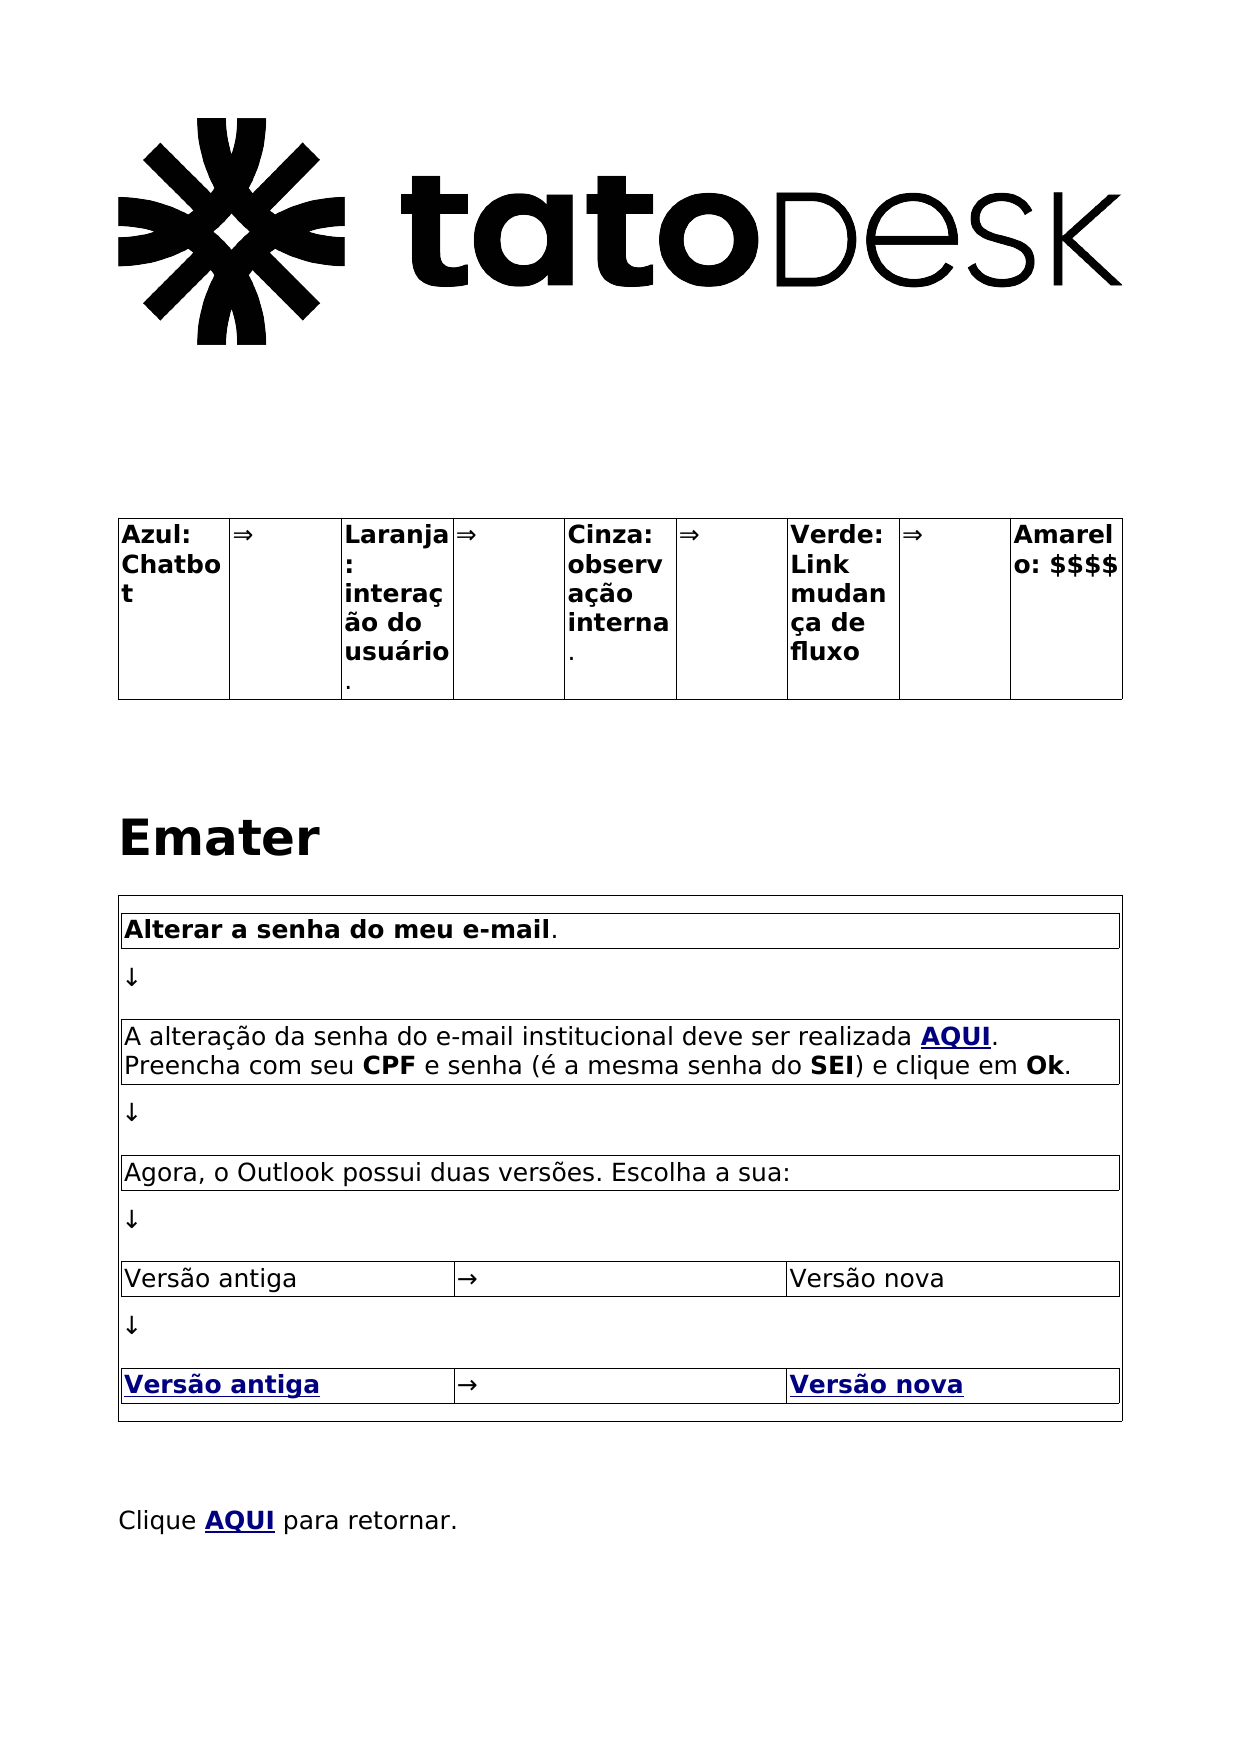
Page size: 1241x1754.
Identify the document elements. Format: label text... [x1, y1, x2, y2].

table_header Versão antiga [122, 1262, 454, 1296]
table_header Versão antiga [122, 1369, 454, 1403]
table_header Cinza: observação interna. [565, 519, 676, 699]
table_header Versão nova [787, 1262, 1119, 1296]
table_header ⇒ [900, 519, 1010, 699]
table_header A alteração da senha do e-mail institucional deve ser realizada AQUI. Preencha com seu CPF e senha (é a mesma senha do SEI) e clique em Ok. [122, 1020, 1119, 1083]
table_header → [455, 1262, 786, 1296]
table_header Amarelo: $$$$ [1011, 519, 1122, 699]
table_header Alterar a senha do meu e-mail. [122, 914, 1119, 948]
table_header Laranja: interação do usuário. [342, 519, 453, 699]
text Clique AQUI para retornar. [118, 1506, 1122, 1565]
table_header → [455, 1369, 786, 1403]
table_header ⇒ [677, 519, 787, 699]
table_header Versão nova [787, 1369, 1119, 1403]
table_header ⇒ [454, 519, 564, 699]
table_header Azul: Chatbot [119, 519, 229, 699]
table_header ⇒ [230, 519, 341, 699]
table_header Verde: Link mudança de fluxo [788, 519, 899, 699]
table_header ↓ ↓ ↓ ↓ [119, 896, 1122, 1421]
table_header Agora, o Outlook possui duas versões. Escolha a sua: [122, 1156, 1119, 1190]
subtitle Emater [118, 809, 1122, 868]
picture [118, 118, 1123, 345]
